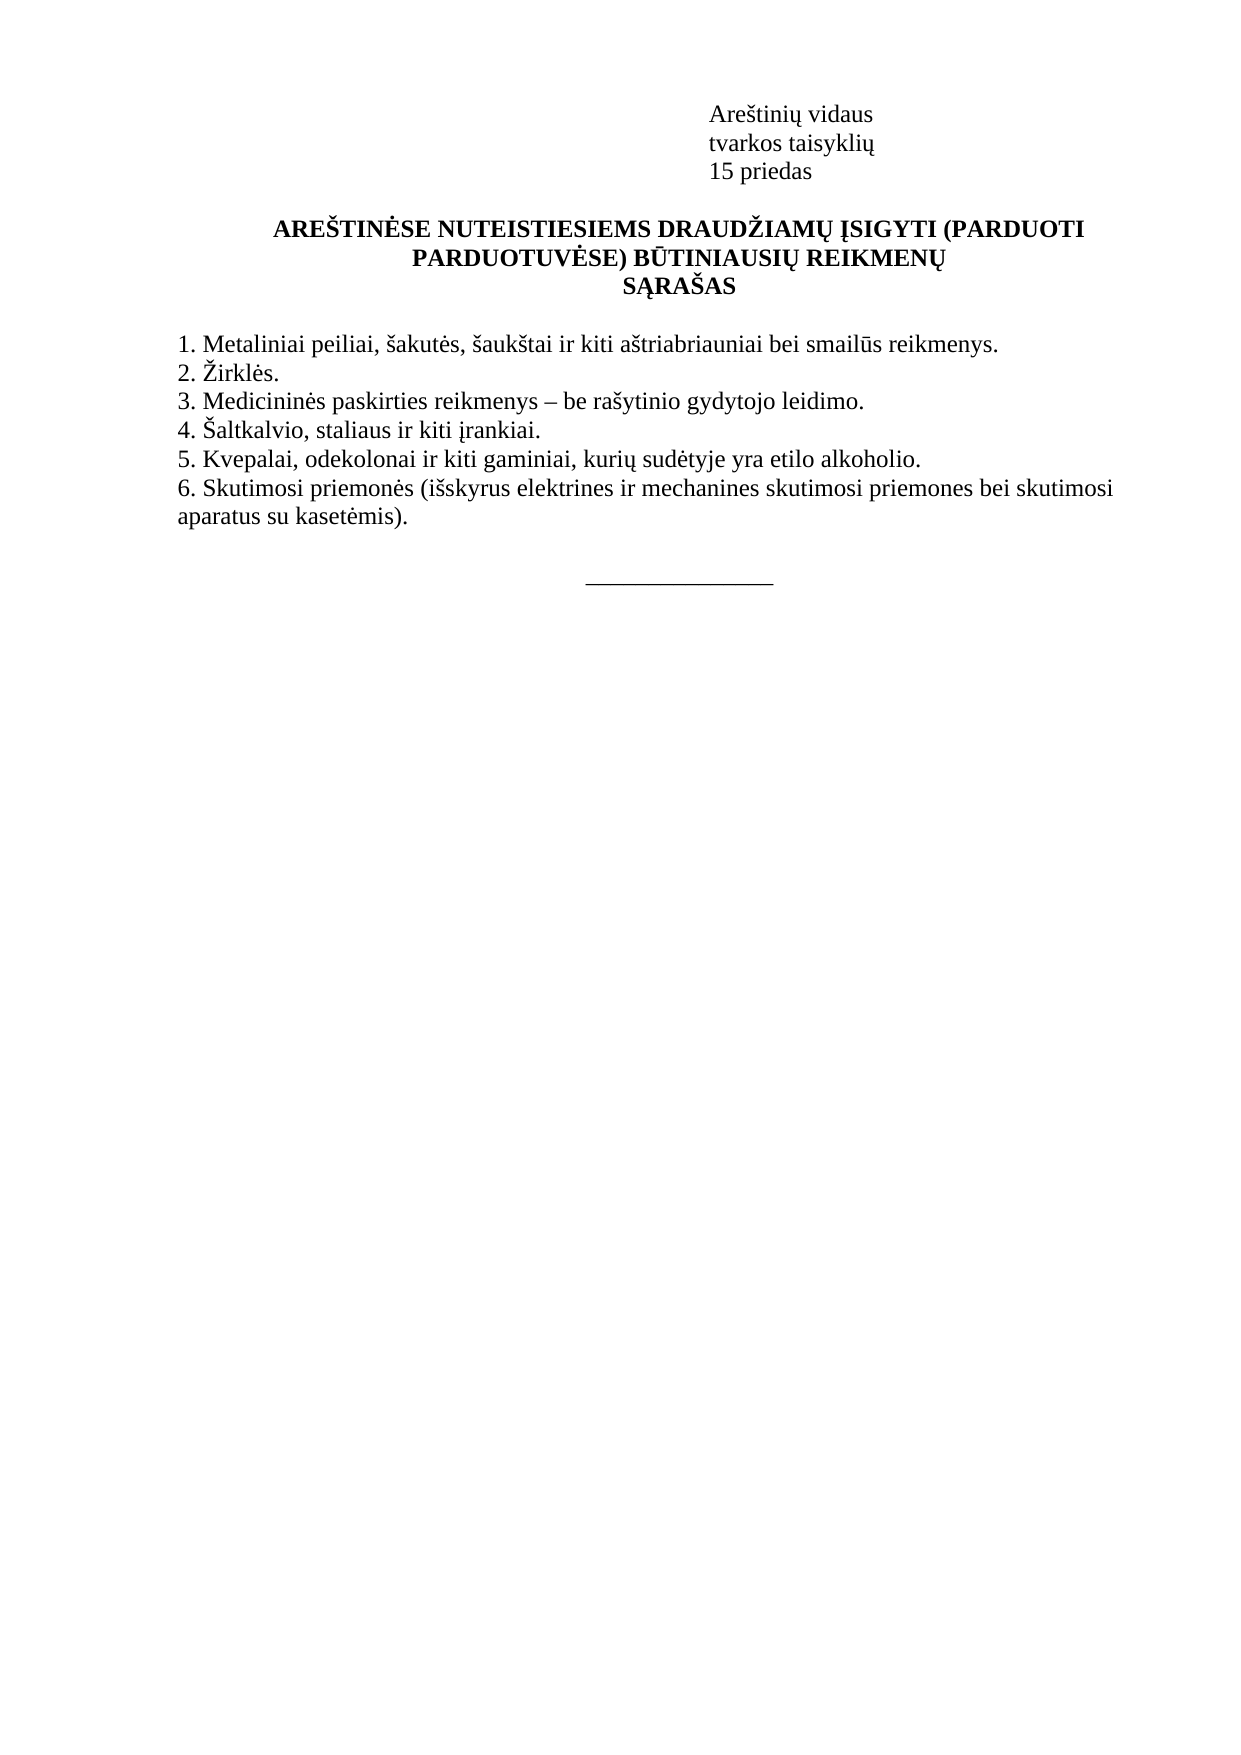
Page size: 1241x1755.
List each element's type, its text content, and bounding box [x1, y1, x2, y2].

text tvarkos taisyklių [177, 128, 1181, 156]
text 2. Žirklės. [177, 358, 1181, 386]
text 6. Skutimosi priemonės (išskyrus elektrines ir mechanines skutimosi priemones bei skutimosi aparatus su kasetėmis). [177, 473, 1181, 530]
text _______________ [177, 559, 1181, 588]
text AREŠTINĖSE NUTEISTIESIEMS DRAUDŽIAMŲ ĮSIGYTI (PARDUOTI PARDUOTUVĖSE) BŪTINIAUSIŲ REIKMENŲ [177, 214, 1181, 271]
text 5. Kvepalai, odekolonai ir kiti gaminiai, kurių sudėtyje yra etilo alkoholio. [177, 444, 1181, 473]
text Areštinių vidaus [709, 99, 1181, 128]
text 1. Metaliniai peiliai, šakutės, šaukštai ir kiti aštriabriauniai bei smailūs reikmenys. [177, 329, 1181, 358]
text 15 priedas [177, 156, 1181, 185]
text 4. Šaltkalvio, staliaus ir kiti įrankiai. [177, 415, 1181, 444]
text SĄRAŠAS [177, 271, 1181, 300]
text 3. Medicininės paskirties reikmenys – be rašytinio gydytojo leidimo. [177, 386, 1181, 415]
